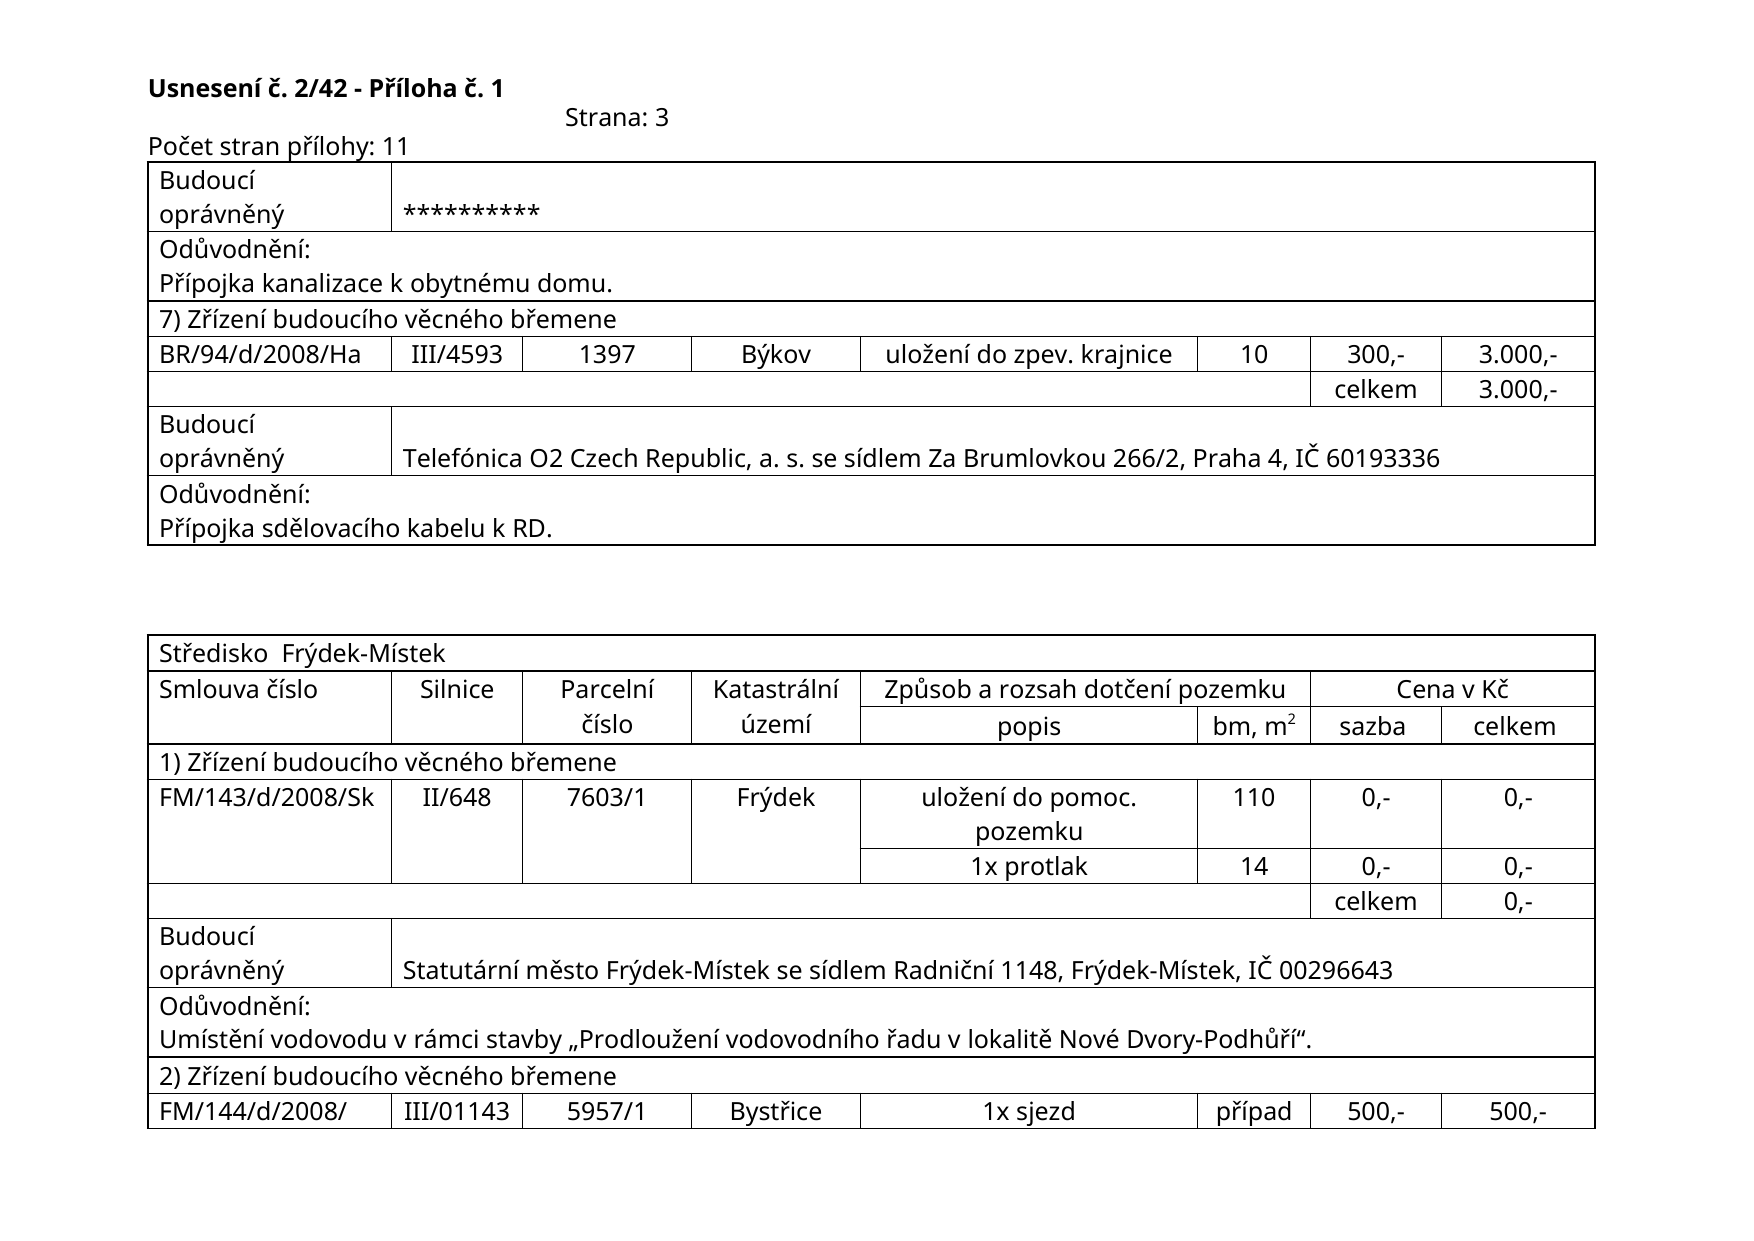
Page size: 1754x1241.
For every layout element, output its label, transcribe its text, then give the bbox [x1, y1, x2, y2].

table_header 0,- [1442, 780, 1594, 848]
table_cell 14 [1198, 849, 1310, 883]
table_cell bm, m2 [1198, 707, 1310, 742]
table_cell II/648 [392, 780, 522, 883]
table_cell Bystřice [692, 1094, 860, 1127]
table_cell popis [861, 707, 1197, 742]
table_cell 1397 [523, 337, 691, 371]
table_cell 1) Zřízení budoucího věcného břemene [149, 745, 1594, 778]
table_header Středisko Frýdek-Místek [149, 636, 1594, 670]
table_cell Budoucí oprávněný [149, 163, 391, 231]
table_cell FM/143/d/2008/Sk [149, 780, 391, 883]
table_cell Silnice [392, 672, 522, 742]
table_cell Smlouva číslo [149, 672, 391, 742]
table_cell Odůvodnění: Přípojka sdělovacího kabelu k RD. [149, 476, 1594, 544]
table_cell 7603/1 [523, 780, 691, 883]
table_cell 7) Zřízení budoucího věcného břemene [149, 302, 1594, 336]
table_cell 0,- [1442, 849, 1594, 883]
table_cell celkem [1311, 884, 1441, 918]
table_cell 3.000,- [1442, 372, 1594, 406]
table_cell Katastrální území [692, 672, 860, 742]
table_cell III/01143 [392, 1094, 522, 1127]
table_cell Parcelní číslo [523, 672, 691, 742]
table_cell III/4593 [392, 337, 522, 371]
table_cell Odůvodnění: Přípojka kanalizace k obytnému domu. [149, 232, 1594, 300]
table_cell celkem [1442, 707, 1594, 742]
table_cell 1x sjezd [861, 1094, 1197, 1127]
table_cell 0,- [1442, 884, 1594, 918]
table_cell 500,- [1311, 1094, 1441, 1127]
table_cell případ [1198, 1094, 1310, 1127]
table_cell Telefónica O2 Czech Republic, a. s. se sídlem Za Brumlovkou 266/2, Praha 4, IČ 60193336 [392, 407, 1594, 475]
table_header uložení do pomoc. pozemku [861, 780, 1197, 848]
table_cell 2) Zřízení budoucího věcného břemene [149, 1058, 1594, 1092]
table_cell FM/144/d/2008/ [149, 1094, 391, 1127]
table_header Cena v Kč [1311, 672, 1594, 706]
table_cell Odůvodnění: Umístění vodovodu v rámci stavby „Prodloužení vodovodního řadu v lokalitě Nové Dvory-Podhůří“. [149, 988, 1594, 1056]
table_cell Býkov [692, 337, 860, 371]
table_cell 0,- [1311, 849, 1441, 883]
table_cell sazba [1311, 707, 1441, 742]
table_cell BR/94/d/2008/Ha [149, 337, 391, 371]
table_cell 3.000,- [1442, 337, 1594, 371]
table_header 110 [1198, 780, 1310, 848]
table_cell [149, 884, 1310, 918]
table_cell 10 [1198, 337, 1310, 371]
table_header 0,- [1311, 780, 1441, 848]
table_cell 500,- [1442, 1094, 1594, 1127]
table_cell 1x protlak [861, 849, 1197, 883]
table_cell ********** [392, 163, 1594, 231]
table_cell Statutární město Frýdek-Místek se sídlem Radniční 1148, Frýdek-Místek, IČ 00296643 [392, 919, 1594, 987]
table_cell Frýdek [692, 780, 860, 883]
table_cell 300,- [1311, 337, 1441, 371]
table_header Způsob a rozsah dotčení pozemku [861, 672, 1310, 706]
table_cell [149, 372, 1310, 406]
table_cell celkem [1311, 372, 1441, 406]
table_cell uložení do zpev. krajnice [861, 337, 1197, 371]
table_cell Budoucí oprávněný [149, 919, 391, 987]
table_cell 5957/1 [523, 1094, 691, 1127]
table_cell Budoucí oprávněný [149, 407, 391, 475]
